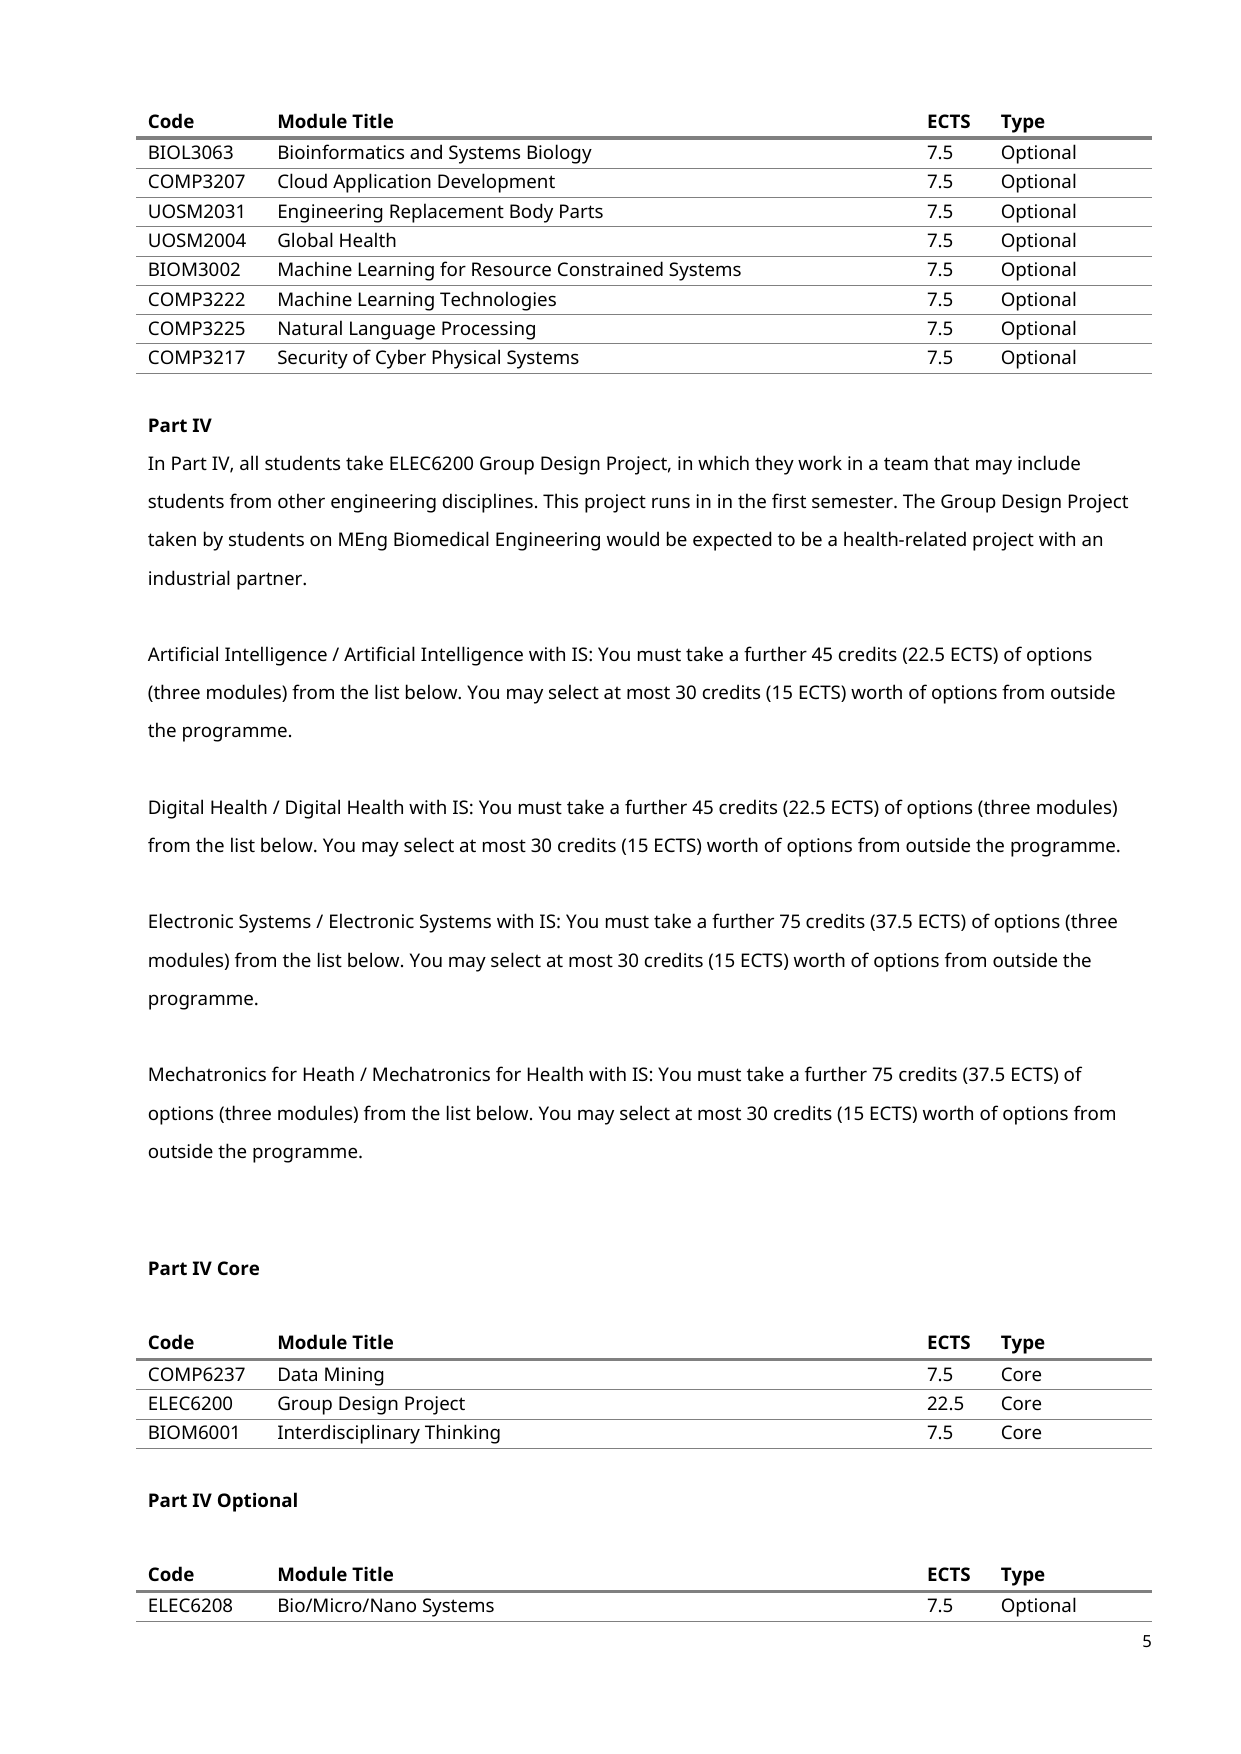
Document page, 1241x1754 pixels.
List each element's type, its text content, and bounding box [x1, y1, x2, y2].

table_cell Cloud Application Development [266, 169, 916, 197]
table_cell UOSM2004 [136, 227, 266, 256]
table_cell Part IV Optional [136, 1449, 1152, 1561]
table_cell Part IV In Part IV, all students take ELEC6200 Group Design Project, in which they work in a team that may include students from other engineering disciplines. This project runs in in the first semester. The Group Design Project taken by students on MEng Biomedical Engineering would be expected to be a health-related project with an industrial partner. Artificial Intelligence / Artificial Intelligence with IS: You must take a further 45 credits (22.5 ECTS) of options (three modules) from the list below. You may select at most 30 credits (15 ECTS) worth of options from outside the programme. Digital Health / Digital Health with IS: You must take a further 45 credits (22.5 ECTS) of options (three modules) from the list below. You may select at most 30 credits (15 ECTS) worth of options from outside the programme. Electronic Systems / Electronic Systems with IS: You must take a further 75 credits (37.5 ECTS) of options (three modules) from the list below. You may select at most 30 credits (15 ECTS) worth of options from outside the programme. Mechatronics for Heath / Mechatronics for Health with IS: You must take a further 75 credits (37.5 ECTS) of options (three modules) from the list below. You may select at most 30 credits (15 ECTS) worth of options from outside the programme. [136, 374, 1152, 1217]
table_cell Interdisciplinary Thinking [266, 1420, 916, 1448]
table_cell [136, 71, 1152, 108]
table_cell Optional [989, 257, 1152, 285]
table_cell 7.5 [916, 227, 989, 256]
table_cell 7.5 [916, 169, 989, 197]
table_cell ELEC6208 [136, 1593, 266, 1621]
table_cell Type [989, 1561, 1152, 1590]
table_cell Engineering Replacement Body Parts [266, 198, 916, 226]
table_cell 7.5 [916, 344, 989, 373]
table_cell ECTS [916, 1330, 989, 1358]
table_cell Optional [989, 315, 1152, 343]
table_cell Core [989, 1420, 1152, 1448]
table_cell 7.5 [916, 198, 989, 226]
table_cell BIOL3063 [136, 140, 266, 168]
table_cell 7.5 [916, 315, 989, 343]
table_cell Core [989, 1361, 1152, 1389]
table_cell Machine Learning Technologies [266, 286, 916, 314]
table_cell ELEC6200 [136, 1390, 266, 1418]
table_cell Machine Learning for Resource Constrained Systems [266, 257, 916, 285]
table_cell Optional [989, 227, 1152, 256]
table_cell Optional [989, 169, 1152, 197]
table_cell COMP6237 [136, 1361, 266, 1389]
table_cell 22.5 [916, 1390, 989, 1418]
table_cell Optional [989, 140, 1152, 168]
table_cell Optional [989, 198, 1152, 226]
table_cell COMP3225 [136, 315, 266, 343]
table_cell Code [136, 1561, 266, 1590]
table_cell Module Title [266, 1561, 916, 1590]
table_cell COMP3217 [136, 344, 266, 373]
table_cell ECTS [916, 108, 989, 136]
table_cell Module Title [266, 108, 916, 136]
table_cell 7.5 [916, 1361, 989, 1389]
table_cell Optional [989, 344, 1152, 373]
table_cell Security of Cyber Physical Systems [266, 344, 916, 373]
table_cell 7.5 [916, 286, 989, 314]
table_cell Group Design Project [266, 1390, 916, 1418]
table_cell Bio/Micro/Nano Systems [266, 1593, 916, 1621]
table_cell UOSM2031 [136, 198, 266, 226]
table_cell Type [989, 1330, 1152, 1358]
table_cell Module Title [266, 1330, 916, 1358]
table_cell Optional [989, 286, 1152, 314]
table_cell Global Health [266, 227, 916, 256]
table_cell Part IV Core [136, 1217, 1152, 1329]
table_cell 7.5 [916, 1420, 989, 1448]
table_cell BIOM3002 [136, 257, 266, 285]
table_cell ECTS [916, 1561, 989, 1590]
table_cell COMP3222 [136, 286, 266, 314]
table_cell BIOM6001 [136, 1420, 266, 1448]
table_cell Core [989, 1390, 1152, 1418]
table_cell Type [989, 108, 1152, 136]
table_cell 7.5 [916, 140, 989, 168]
table_cell Bioinformatics and Systems Biology [266, 140, 916, 168]
table_cell Data Mining [266, 1361, 916, 1389]
table_cell 7.5 [916, 257, 989, 285]
table_cell 7.5 [916, 1593, 989, 1621]
table_cell COMP3207 [136, 169, 266, 197]
table_cell Code [136, 1330, 266, 1358]
table_cell Natural Language Processing [266, 315, 916, 343]
table_cell Optional [989, 1593, 1152, 1621]
table_cell Code [136, 108, 266, 136]
